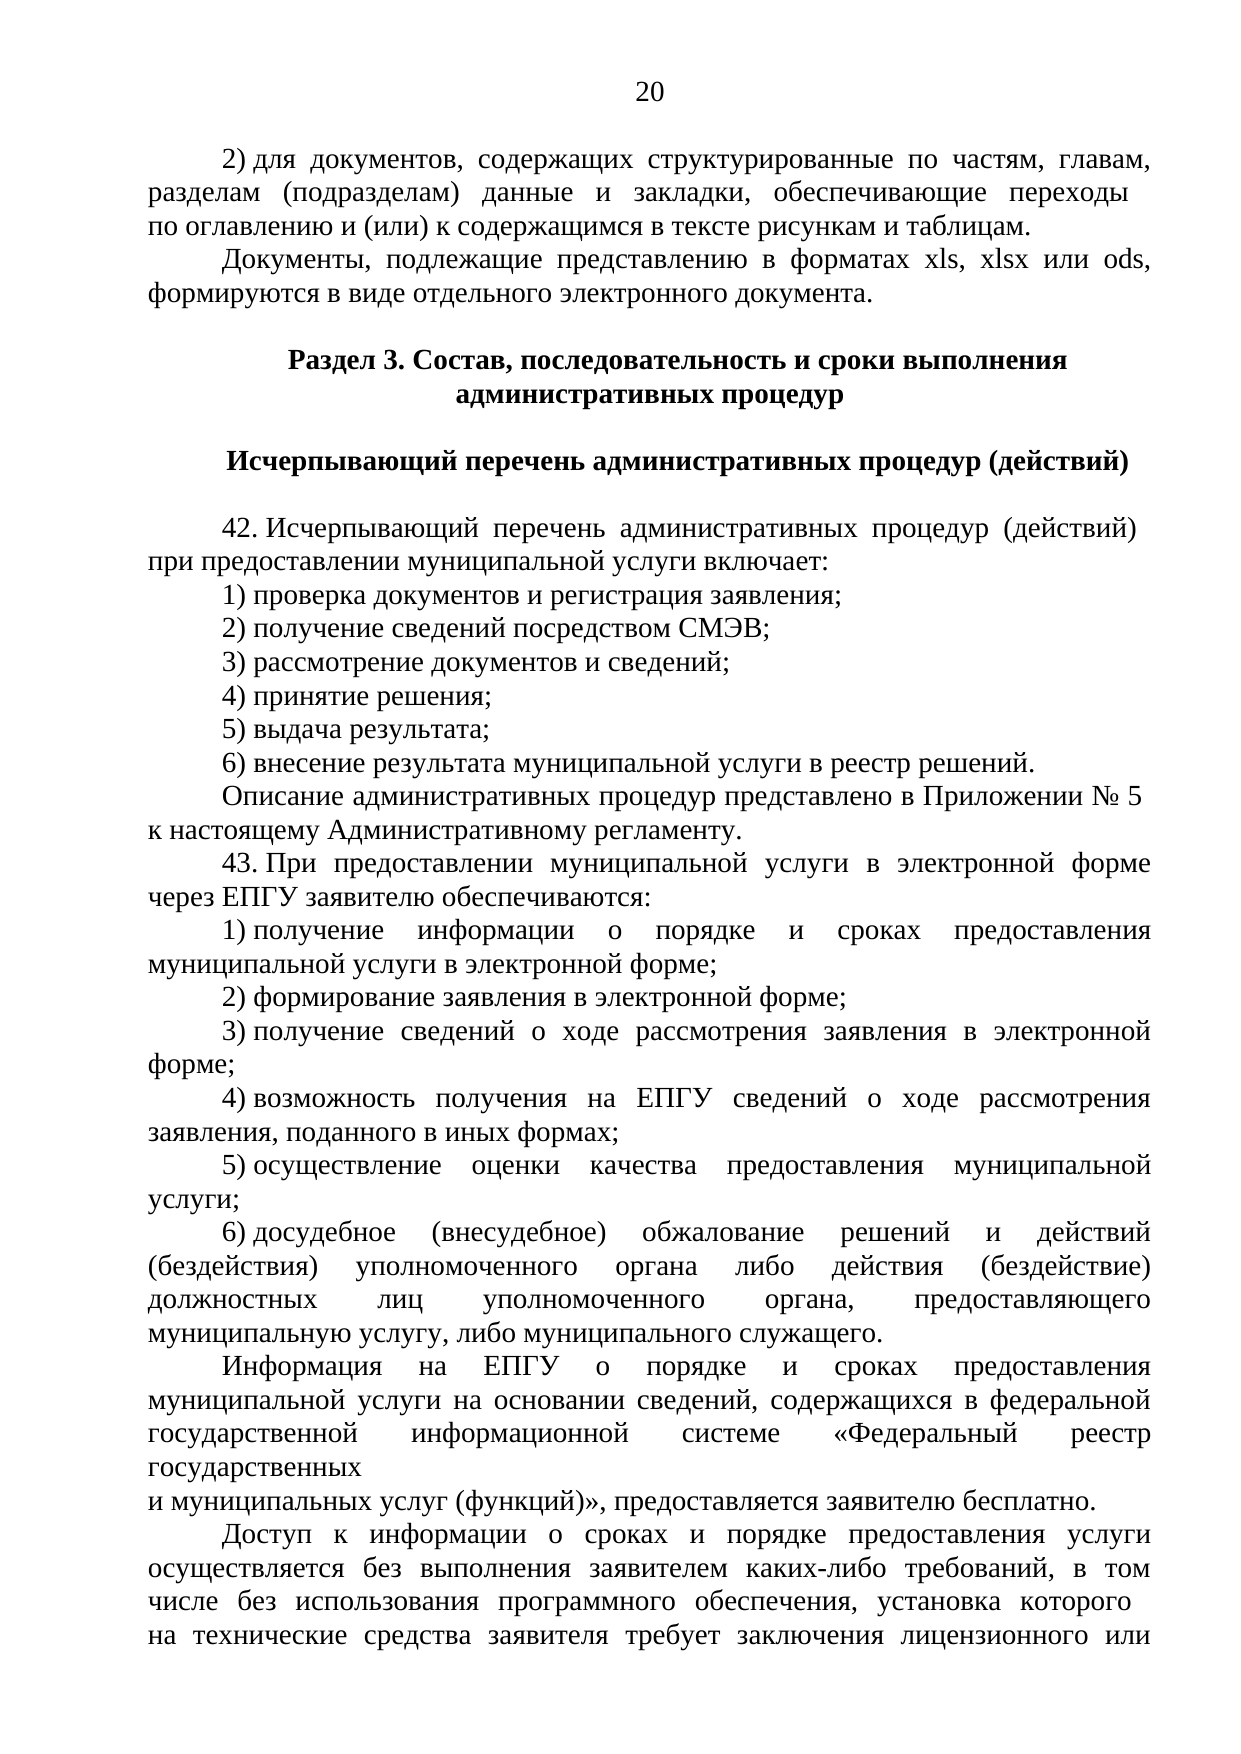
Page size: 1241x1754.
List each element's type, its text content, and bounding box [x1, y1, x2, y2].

text 2) получение сведений посредством СМЭВ; [148, 611, 1152, 644]
text 6) внесение результата муниципальной услуги в реестр решений. [148, 745, 1152, 778]
text 4) принятие решения; [148, 678, 1152, 711]
text 4) возможность получения на ЕПГУ сведений о ходе рассмотрения заявления, поданного в иных формах; [148, 1080, 1152, 1147]
text 6) досудебное (внесудебное) обжалование решений и действий (бездействия) уполномоченного органа либо действия (бездействие) должностных лиц уполномоченного органа, предоставляющего муниципальную услугу, либо муниципального служащего. [148, 1214, 1152, 1348]
text Раздел 3. Состав, последовательность и сроки выполнения административных процедур [148, 342, 1152, 409]
text 1) получение информации о порядке и сроках предоставления муниципальной услуги в электронной форме; [148, 912, 1152, 979]
text 3) рассмотрение документов и сведений; [148, 644, 1152, 678]
text Информация на ЕПГУ о порядке и сроках предоставления муниципальной услуги на основании сведений, содержащихся в федеральной государственной информационной системе «Федеральный реестр государственных и муниципальных услуг (функций)», предоставляется заявителю бесплатно. [148, 1348, 1152, 1516]
text 5) осуществление оценки качества предоставления муниципальной услуги; [148, 1147, 1152, 1214]
text Документы, подлежащие представлению в форматах xls, xlsx или ods, формируются в виде отдельного электронного документа. [148, 242, 1152, 309]
text 3) получение сведений о ходе рассмотрения заявления в электронной форме; [148, 1013, 1152, 1080]
text 42. Исчерпывающий перечень административных процедур (действий) при предоставлении муниципальной услуги включает: [148, 510, 1152, 577]
text Исчерпывающий перечень административных процедур (действий) [148, 443, 1152, 476]
text 43. При предоставлении муниципальной услуги в электронной форме через ЕПГУ заявителю обеспечиваются: [148, 845, 1152, 912]
text Доступ к информации о сроках и порядке предоставления услуги осуществляется без выполнения заявителем каких-либо требований, в том числе без использования программного обеспечения, установка которого на технические средства заявителя требует заключения лицензионного или [148, 1516, 1152, 1650]
text 2) формирование заявления в электронной форме; [148, 979, 1152, 1013]
text Описание административных процедур представлено в Приложении № 5 к настоящему Административному регламенту. [148, 778, 1152, 845]
text 5) выдача результата; [148, 711, 1152, 745]
text 1) проверка документов и регистрация заявления; [148, 577, 1152, 611]
text 2) для документов, содержащих структурированные по частям, главам, разделам (подразделам) данные и закладки, обеспечивающие переходы по оглавлению и (или) к содержащимся в тексте рисункам и таблицам. [148, 141, 1152, 242]
